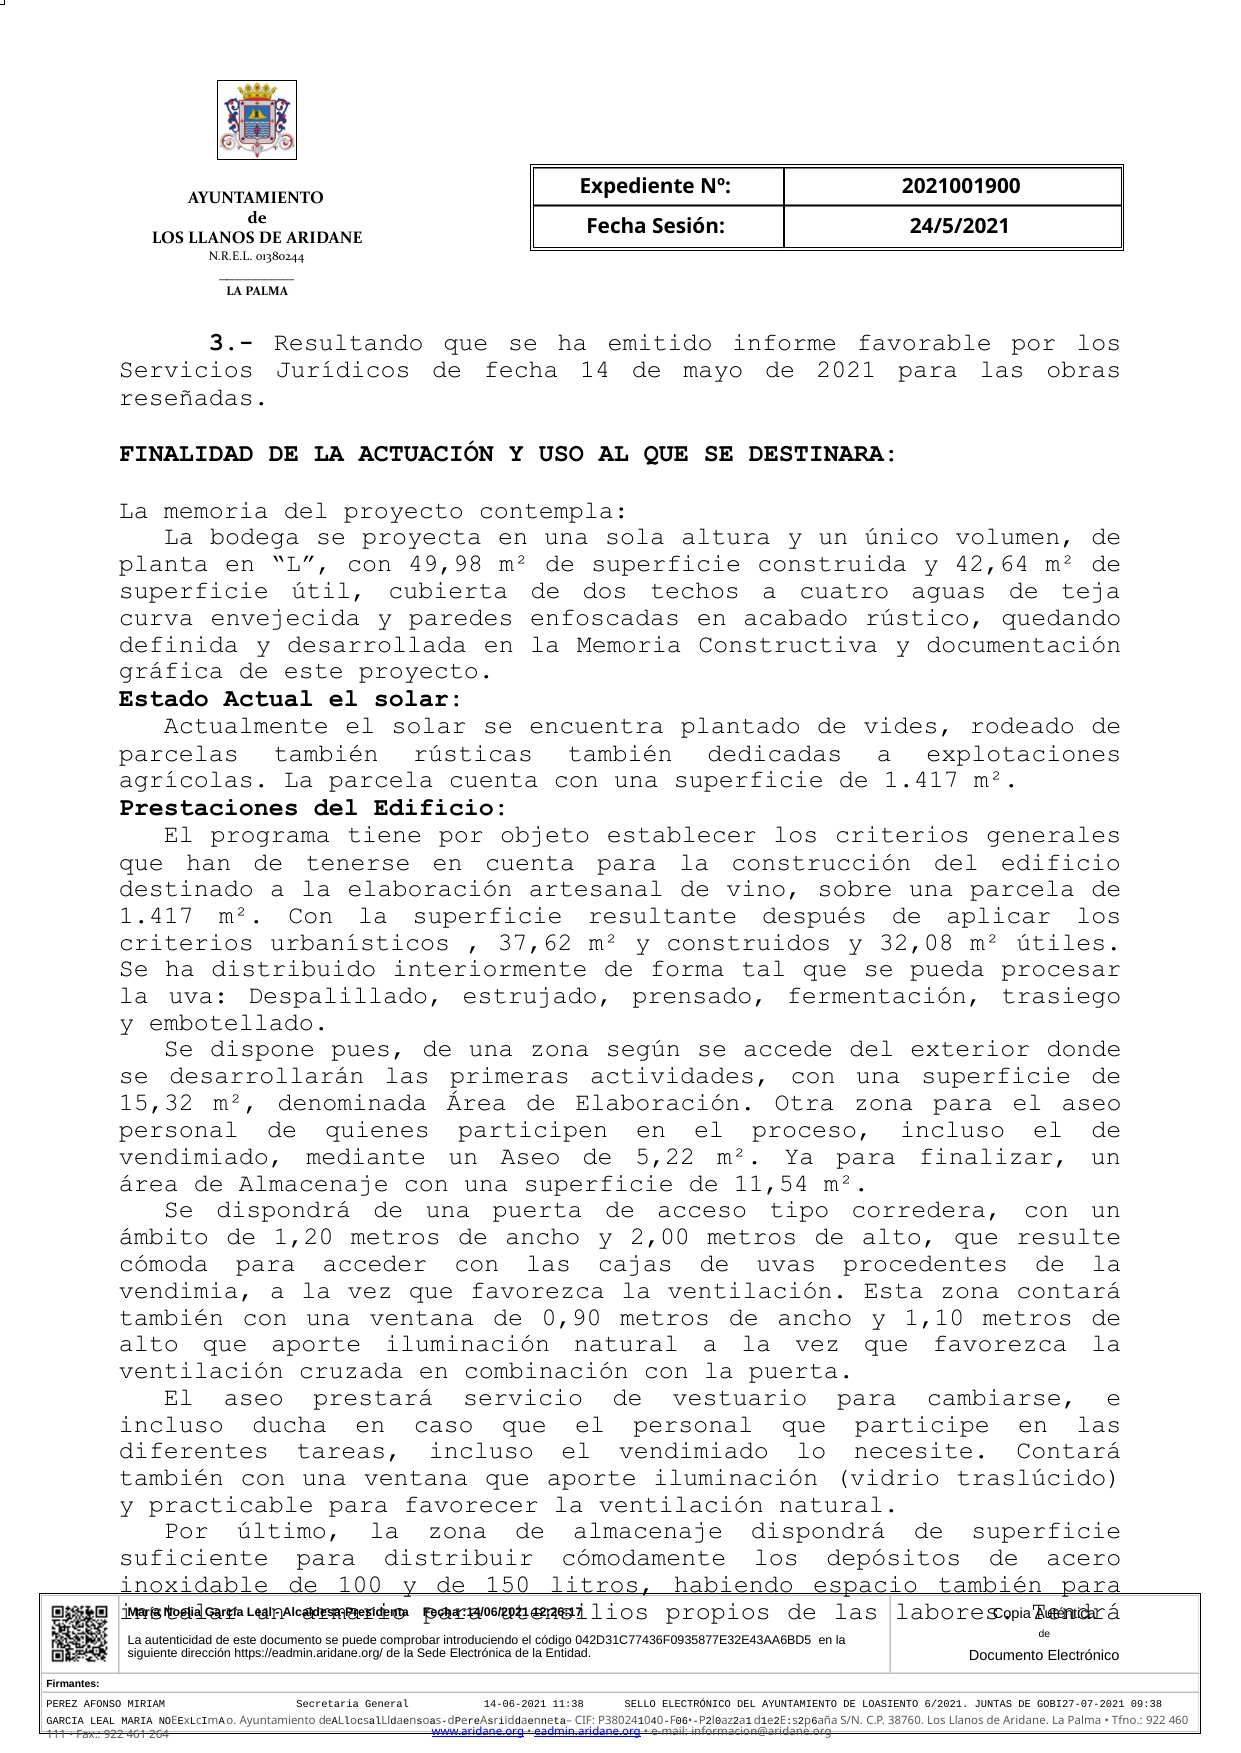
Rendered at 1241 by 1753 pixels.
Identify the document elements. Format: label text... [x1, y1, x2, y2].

text 2021001900 [902, 173, 1059, 199]
text y embotellado. [119, 1009, 1146, 1036]
text GARCIA LEAL MARIA NOEExLcImAo. Ayuntamiento deALlocsalLldaensoas-dPereAsriiddaenneta– CIF: P380241040-F06•-P2l0az2a1d1e2E:s2p6aña S/N. C.P. 38760. Los Llanos de Aridane. La Palma • Tfno.: 922 460 111 • Fax.: 922 461 264 [46, 1713, 1204, 1741]
text _ [317, 266, 327, 282]
text área de Almacenaje con una superficie de 11,54 m². [119, 1170, 1146, 1197]
text instalar un armario para utensilios propios de las labores. Tendrá [119, 1598, 1146, 1625]
text siguiente dirección https://eadmin.aridane.org/ de la Sede Electrónica de la Entidad. [127, 1647, 871, 1660]
text Actualmente el solar se encuentra plantado de vides, rodeado de [164, 711, 1146, 740]
text criterios urbanísticos , 37,62 m² y construidos y 32,08 m² útiles. [119, 927, 1146, 956]
text PEREZ AFONSO MIRIAM [46, 1698, 296, 1709]
text de [1038, 1628, 1065, 1640]
text Prestaciones del Edificio: [119, 793, 1146, 821]
text la uva: Despalillado, estrujado, prensado, fermentación, trasiego [119, 982, 1146, 1009]
text Expediente Nº: [579, 173, 761, 199]
text _ [219, 266, 226, 279]
text gráfica de este proyecto. [119, 657, 1146, 684]
text LA PALMA [226, 286, 317, 298]
text destinado a la elaboración artesanal de vino, sobre una parcela de [119, 875, 1146, 900]
text Firmantes: [46, 1678, 1204, 1690]
text reseñadas. [119, 383, 1146, 410]
text Se dispondrá de una puerta de acceso tipo corredera, con un [164, 1195, 1146, 1223]
text 1 [119, 900, 134, 927]
text La autenticidad de este documento se puede comprobar introduciendo el código 042D31C77436F0935877E32E43AA6BD5 en la [127, 1633, 871, 1647]
text alto que aporte iluminación natural a la vez que favorezca la [119, 1330, 1146, 1357]
text .417 m². Con la superficie resultante después de aplicar los [134, 900, 1146, 927]
text El aseo prestará servicio de vestuario para cambiarse, e [164, 1384, 1146, 1411]
text SELLO ELECTRÓNICO DEL AYUNTAMIENTO DE LOASIENTO 6/2021. JUNTAS DE GOBI27-07-2021 09:38 [624, 1698, 1187, 1709]
text ventilación cruzada en combinación con la puerta. [119, 1357, 1146, 1384]
text cómoda para acceder con las cajas de uvas procedentes de la [119, 1250, 1146, 1277]
text vendimia, a la vez que favorezca la ventilación. Esta zona contará [119, 1277, 1146, 1303]
text superficie útil, cubierta de dos techos a cuatro aguas de teja [119, 577, 1146, 604]
text La memoria del proyecto contempla: [119, 495, 654, 524]
text Copia Auténtica [993, 1606, 1117, 1622]
text personal de quienes participen en el proceso, incluso el de [119, 1114, 1146, 1143]
text 3.- Resultando que se ha emitido informe favorable por los [209, 328, 1146, 355]
text [426, 1698, 484, 1709]
text Se dispone pues, de una zona según se accede del exterior donde [164, 1034, 1146, 1062]
text y practicable para favorecer la ventilación natural. [119, 1491, 1146, 1518]
text El programa tiene por objeto establecer los criterios generales [164, 821, 1146, 848]
text agrícolas. La parcela cuenta con una superficie de 1.417 m². [119, 766, 1146, 793]
text también con una ventana de 0,90 metros de ancho y 1,10 metros de [119, 1303, 1146, 1330]
text 24/5/2021 [909, 214, 1059, 239]
picture [40, 1594, 1200, 1733]
text Servicios Jurídicos de fecha 14 de mayo de 2021 para las obras [119, 355, 1146, 383]
text se desarrollarán las primeras actividades, con una superficie de [119, 1062, 1146, 1088]
text vendimiado, mediante un Aseo de 5,22 m². Ya para finalizar, un [119, 1143, 1146, 1170]
text Documento Electrónico [969, 1647, 1142, 1663]
text ámbito de 1,20 metros de ancho y 2,00 metros de alto, que resulte [119, 1223, 1146, 1250]
text parcelas también rústicas también dedicadas a explotaciones [119, 740, 1146, 766]
text 14-06-2021 11:38 [484, 1698, 599, 1709]
text N.R.E.L. 01380244 [208, 250, 327, 262]
text María Noelia García Leal - Alcaldesa-Presidenta Fecha :14/06/2021 12:26:17 [127, 1605, 608, 1619]
text www.aridane.org • eadmin.aridane.org • e-mail: informacion@aridane.org [431, 1724, 834, 1738]
text Estado Actual el solar: [119, 684, 489, 712]
text LOS LLANOS DE ARIDANE [152, 230, 387, 247]
text suficiente para distribuir cómodamente los depósitos de acero [119, 1544, 1146, 1571]
text 1 [119, 1088, 134, 1114]
text inoxidable de 100 y de 150 litros, habiendo espacio también para [119, 1571, 1146, 1598]
text diferentes tareas, incluso el vendimiado lo necesite. Contará [119, 1437, 1146, 1464]
text definida y desarrollada en la Memoria Constructiva y documentación [119, 631, 1146, 657]
text también con una ventana que aporte iluminación (vidrio traslúcido) [119, 1464, 1146, 1491]
text planta en “L”, con 49,98 m² de superficie construida y 42,64 m² de [119, 550, 1146, 577]
text FINALIDAD DE LA ACTUACIÓN Y USO AL QUE SE DESTINARA: [119, 439, 924, 467]
text Secretaria General [296, 1698, 426, 1709]
text que han de tenerse en cuenta para la construcción del edificio [119, 848, 1146, 875]
text La bodega se proyecta en una sola altura y un único volumen, de [164, 522, 1146, 550]
picture [531, 165, 1123, 250]
text ________ [226, 266, 317, 282]
text de [247, 210, 387, 227]
picture [218, 81, 296, 159]
text curva envejecida y paredes enfoscadas en acabado rústico, quedando [119, 604, 1146, 631]
text AYUNTAMIENTO [188, 190, 387, 207]
text incluso ducha en caso que el personal que participe en las [119, 1411, 1146, 1437]
text Fecha Sesión: [586, 214, 761, 239]
text Por último, la zona de almacenaje dispondrá de superficie [164, 1516, 1146, 1544]
text 5,32 m², denominada Área de Elaboración. Otra zona para el aseo [134, 1088, 1146, 1114]
text Se ha distribuido interiormente de forma tal que se pueda procesar [119, 956, 1146, 982]
